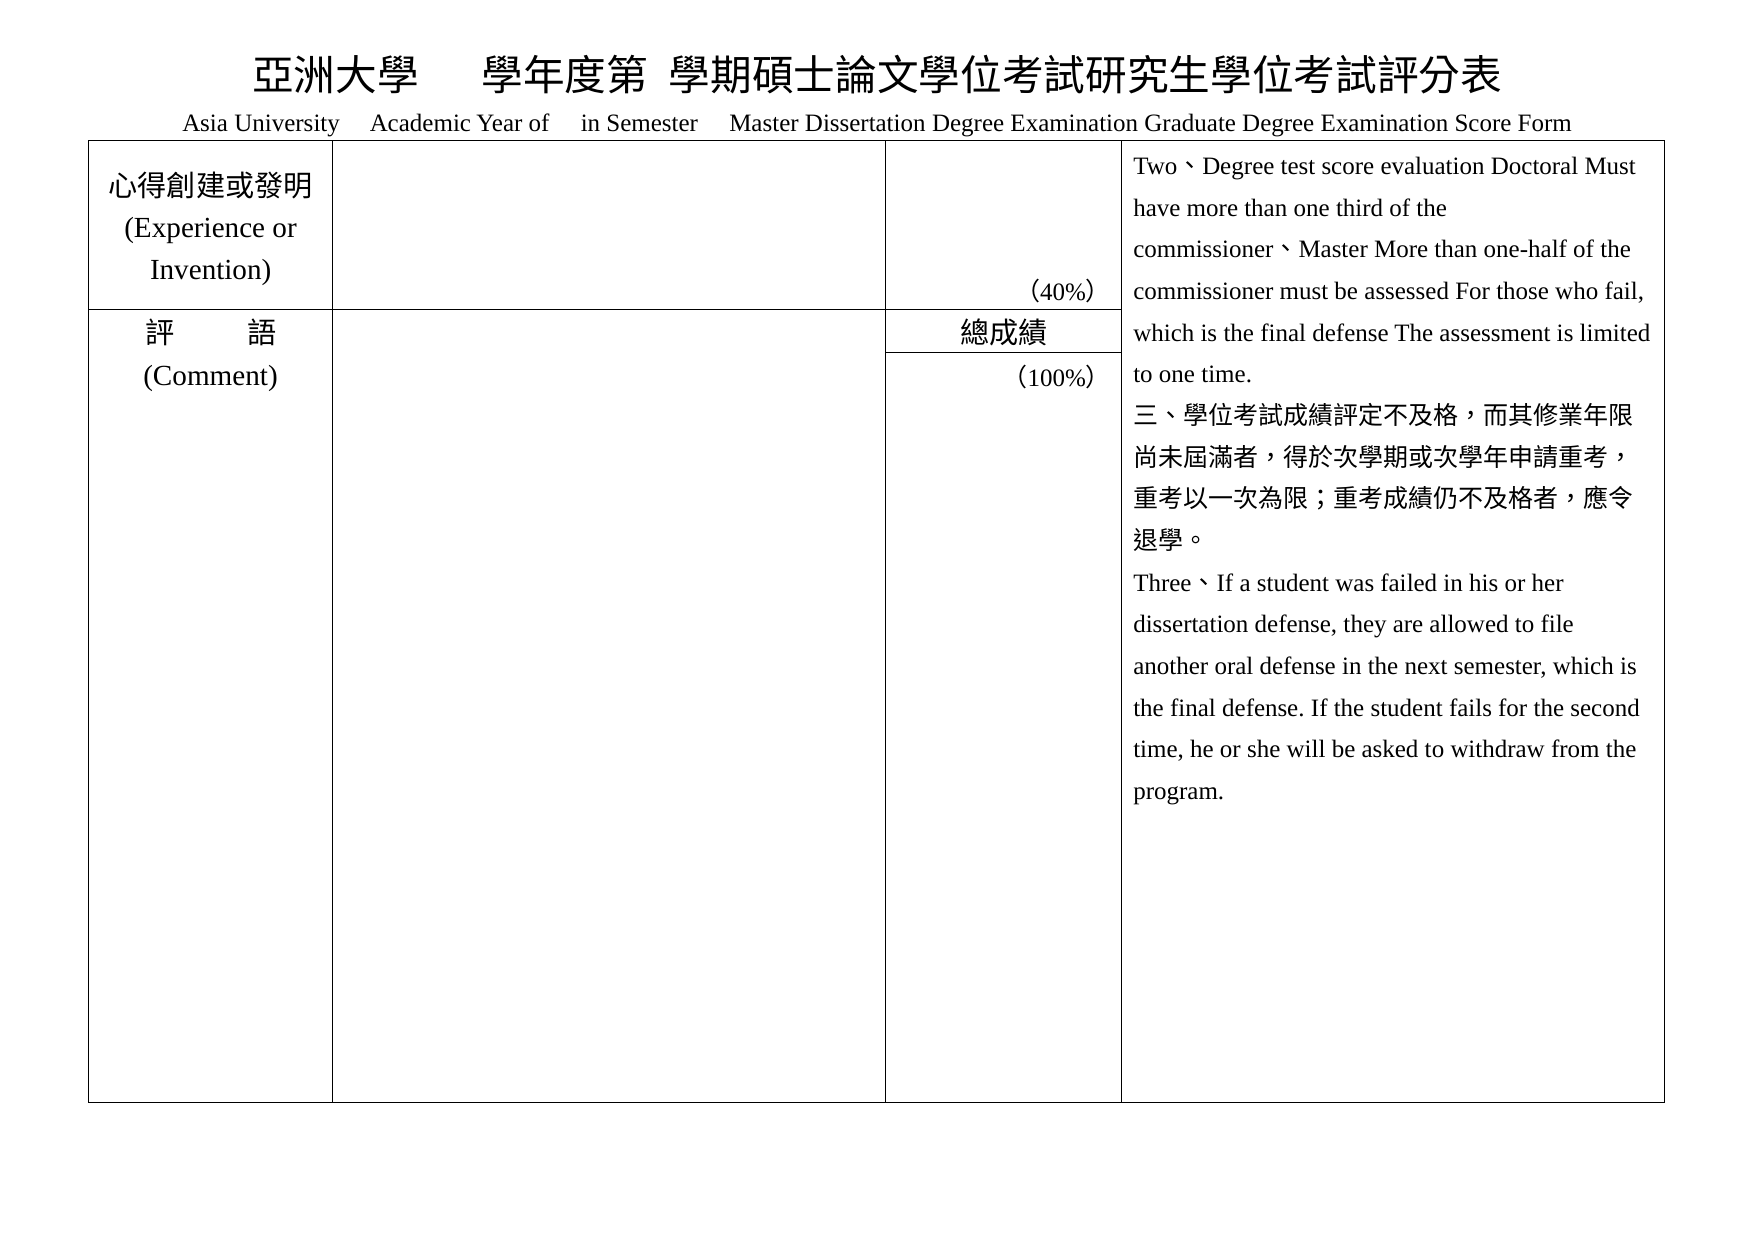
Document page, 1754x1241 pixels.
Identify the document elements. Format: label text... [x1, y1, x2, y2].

table_cell 心得創建或發明 (Experience or Invention) [89, 141, 332, 309]
table_cell 評 語 (Comment) [89, 310, 332, 1102]
table_cell [333, 141, 885, 309]
table_cell 考試委員： 簽章 (Examination Commissioner) (Signature) [333, 310, 885, 1102]
table_cell 總成績 [886, 310, 1121, 352]
table_cell （40%） [886, 141, 1121, 309]
table_cell （100%） [886, 353, 1121, 1102]
table_cell Two、Degree test score evaluation Doctoral Must have more than one third of the commissioner、Master More than one-half of the commissioner must be assessed For those who fail, which is the final defense The assessment is limited to one time. 三、學位考試成績評定不及格，而其修業年限尚未屆滿者，得於次學期或次學年申請重考，重考以一次為限；重考成績仍不及格者，應令退學。 Three、If a student was failed in his or her dissertation defense, they are allowed to file another oral defense in the next semester, which is the final defense. If the student fails for the second time, he or she will be asked to withdraw from the program. [1122, 141, 1664, 1102]
